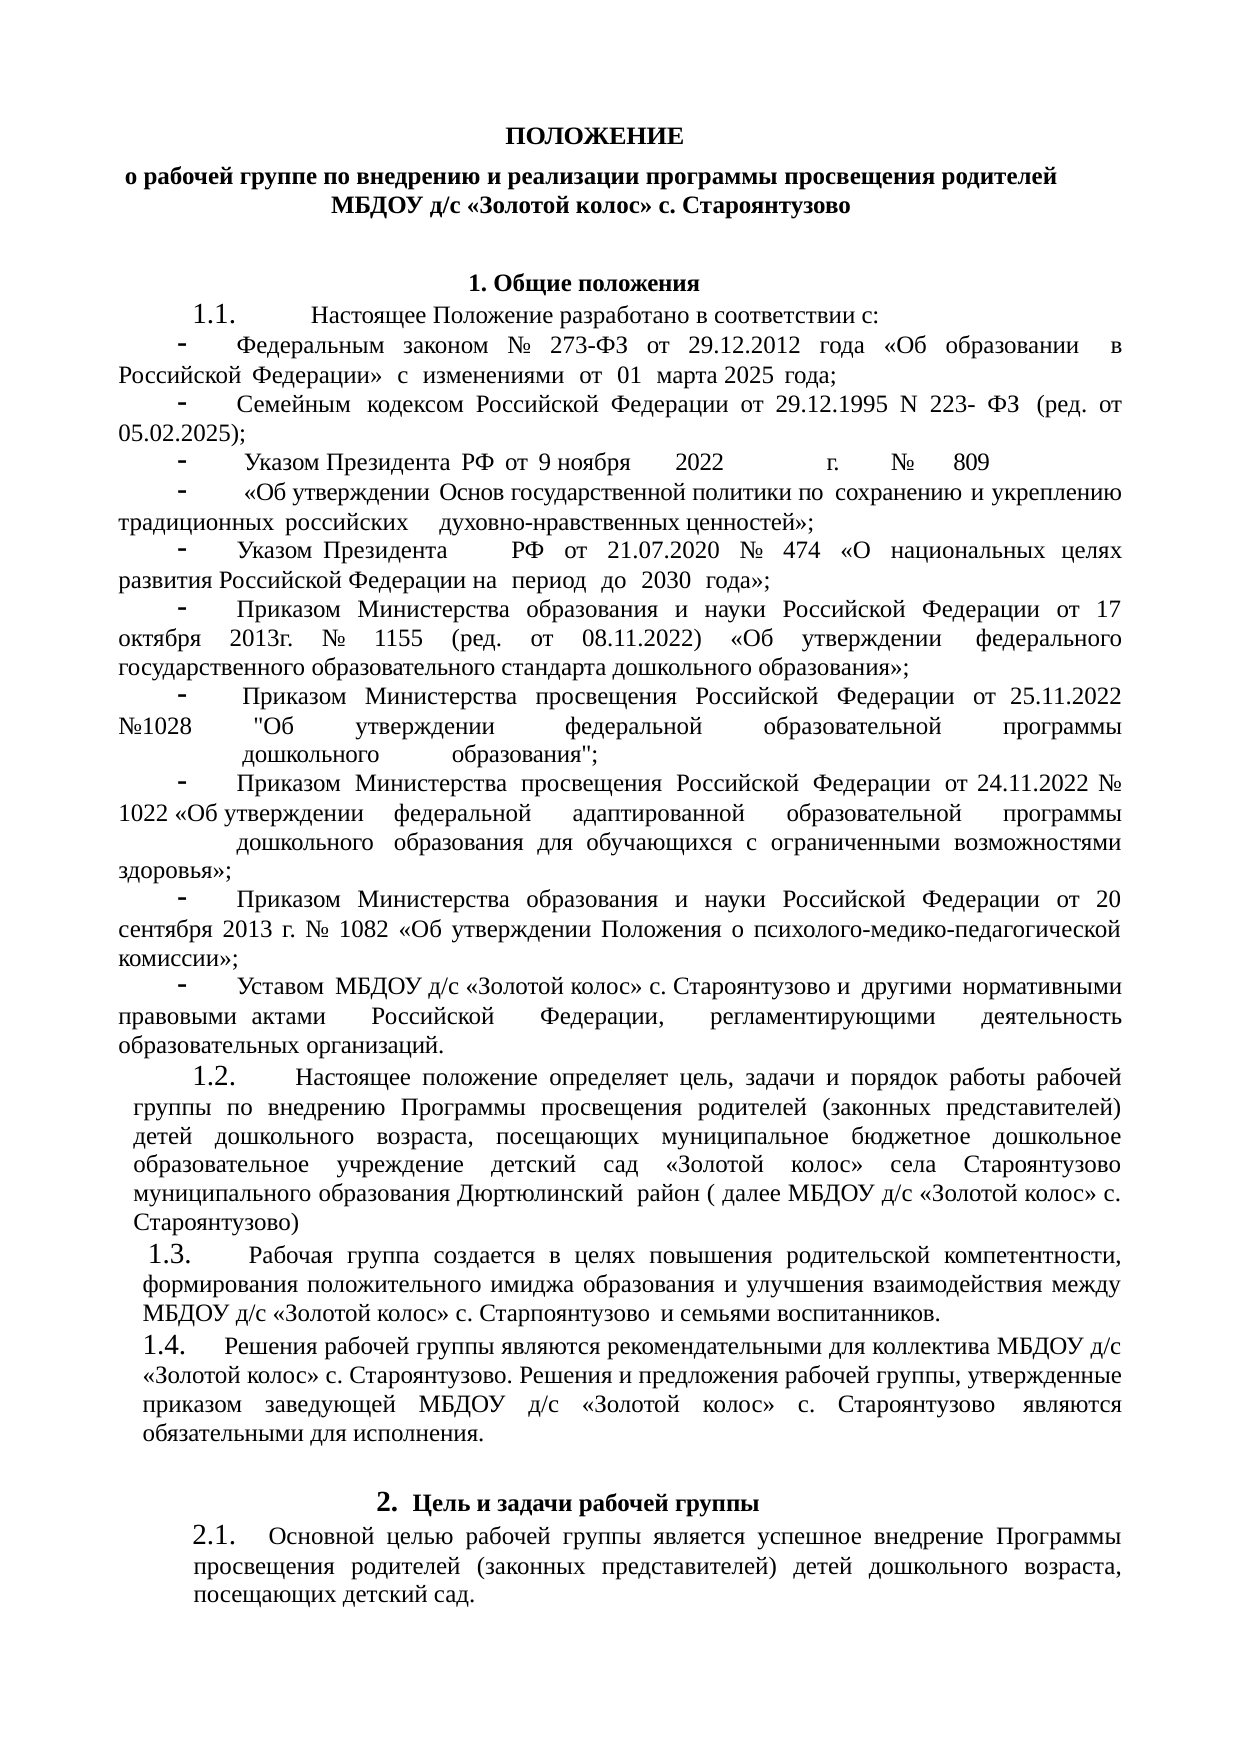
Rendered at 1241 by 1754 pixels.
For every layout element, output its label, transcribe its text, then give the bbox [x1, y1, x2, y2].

list Рабочая группа создается в целях повышения родительской компетентности, формирования положительного имиджа образования и улучшения взаимодействия между МБДОУ д/с «Золотой колос» с. Старпоянтузово и семьями воспитанников. [142, 1236, 1122, 1327]
subtitle ПОЛОЖЕНИЕ [126, 121, 1063, 150]
list Семейным кодексом Российской Федерации от 29.12.1995 N 223- ФЗ (ред. от 05.02.2025); [118, 389, 1122, 447]
list «Об утверждении Основ государственной политики по сохранению и укреплению традиционных российских духовно-нравственных ценностей»; [118, 477, 1122, 535]
list Приказом Министерства просвещения Российской Федерации от 24.11.2022 № 1022 «Об утверждении федеральной адаптированной образовательной программы дошкольного образования для обучающихся с ограниченными возможностями здоровья»; [118, 768, 1122, 884]
list Настоящее Положение разработано в соответствии с: [192, 297, 1122, 330]
subtitle Цель и задачи рабочей группы [376, 1484, 1122, 1517]
list Указом Президента РФ от 21.07.2020 № 474 «О национальных целях развития Российской Федерации на период до 2030 года»; [118, 535, 1122, 594]
list Указом Президента РФ от 9 ноября 2022 г. № 809 [118, 447, 1122, 477]
list Приказом Министерства образования и науки Российской Федерации от 20 сентября 2013 г. № 1082 «Об утверждении Положения о психолого-медико-педагогической комиссии»; [118, 884, 1122, 971]
list Решения рабочей группы являются рекомендательными для коллектива МБДОУ д/с «Золотой колос» с. Староянтузово. Решения и предложения рабочей группы, утвержденные приказом заведующей МБДОУ д/с «Золотой колос» с. Староянтузово являются обязательными для исполнения. [142, 1327, 1122, 1447]
text о рабочей группе по внедрению и реализации программы просвещения родителей МБДОУ д/с «Золотой колос» с. Староянтузово [118, 161, 1063, 218]
list Федеральным законом № 273-ФЗ от 29.12.2012 года «Об образовании в Российской Федерации» с изменениями от 01 марта 2025 года; [118, 330, 1122, 389]
list Приказом Министерства просвещения Российской Федерации от 25.11.2022 №1028 "Об утверждении федеральной образовательной программы дошкольного образования"; [118, 681, 1122, 768]
list Основной целью рабочей группы является успешное внедрение Программы просвещения родителей (законных представителей) детей дошкольного возраста, посещающих детский сад. [192, 1517, 1122, 1608]
list Настоящее положение определяет цель, задачи и порядок работы рабочей группы по внедрению Программы просвещения родителей (законных представителей) детей дошкольного возраста, посещающих муниципальное бюджетное дошкольное образовательное учреждение детский сад «Золотой колос» села Староянтузово муниципального образования Дюртюлинский район ( далее МБДОУ д/с «Золотой колос» с. Староянтузово) [133, 1058, 1122, 1236]
list Уставом МБДОУ д/с «Золотой колос» с. Староянтузово и другими нормативными правовыми актами Российской Федерации, регламентирующими деятельность образовательных организаций. [118, 971, 1122, 1058]
list Приказом Министерства образования и науки Российской Федерации от 17 октября 2013г. № 1155 (ред. от 08.11.2022) «Об утверждении федерального государственного образовательного стандарта дошкольного образования»; [118, 594, 1122, 681]
subtitle 1. Общие положения [118, 268, 1122, 297]
